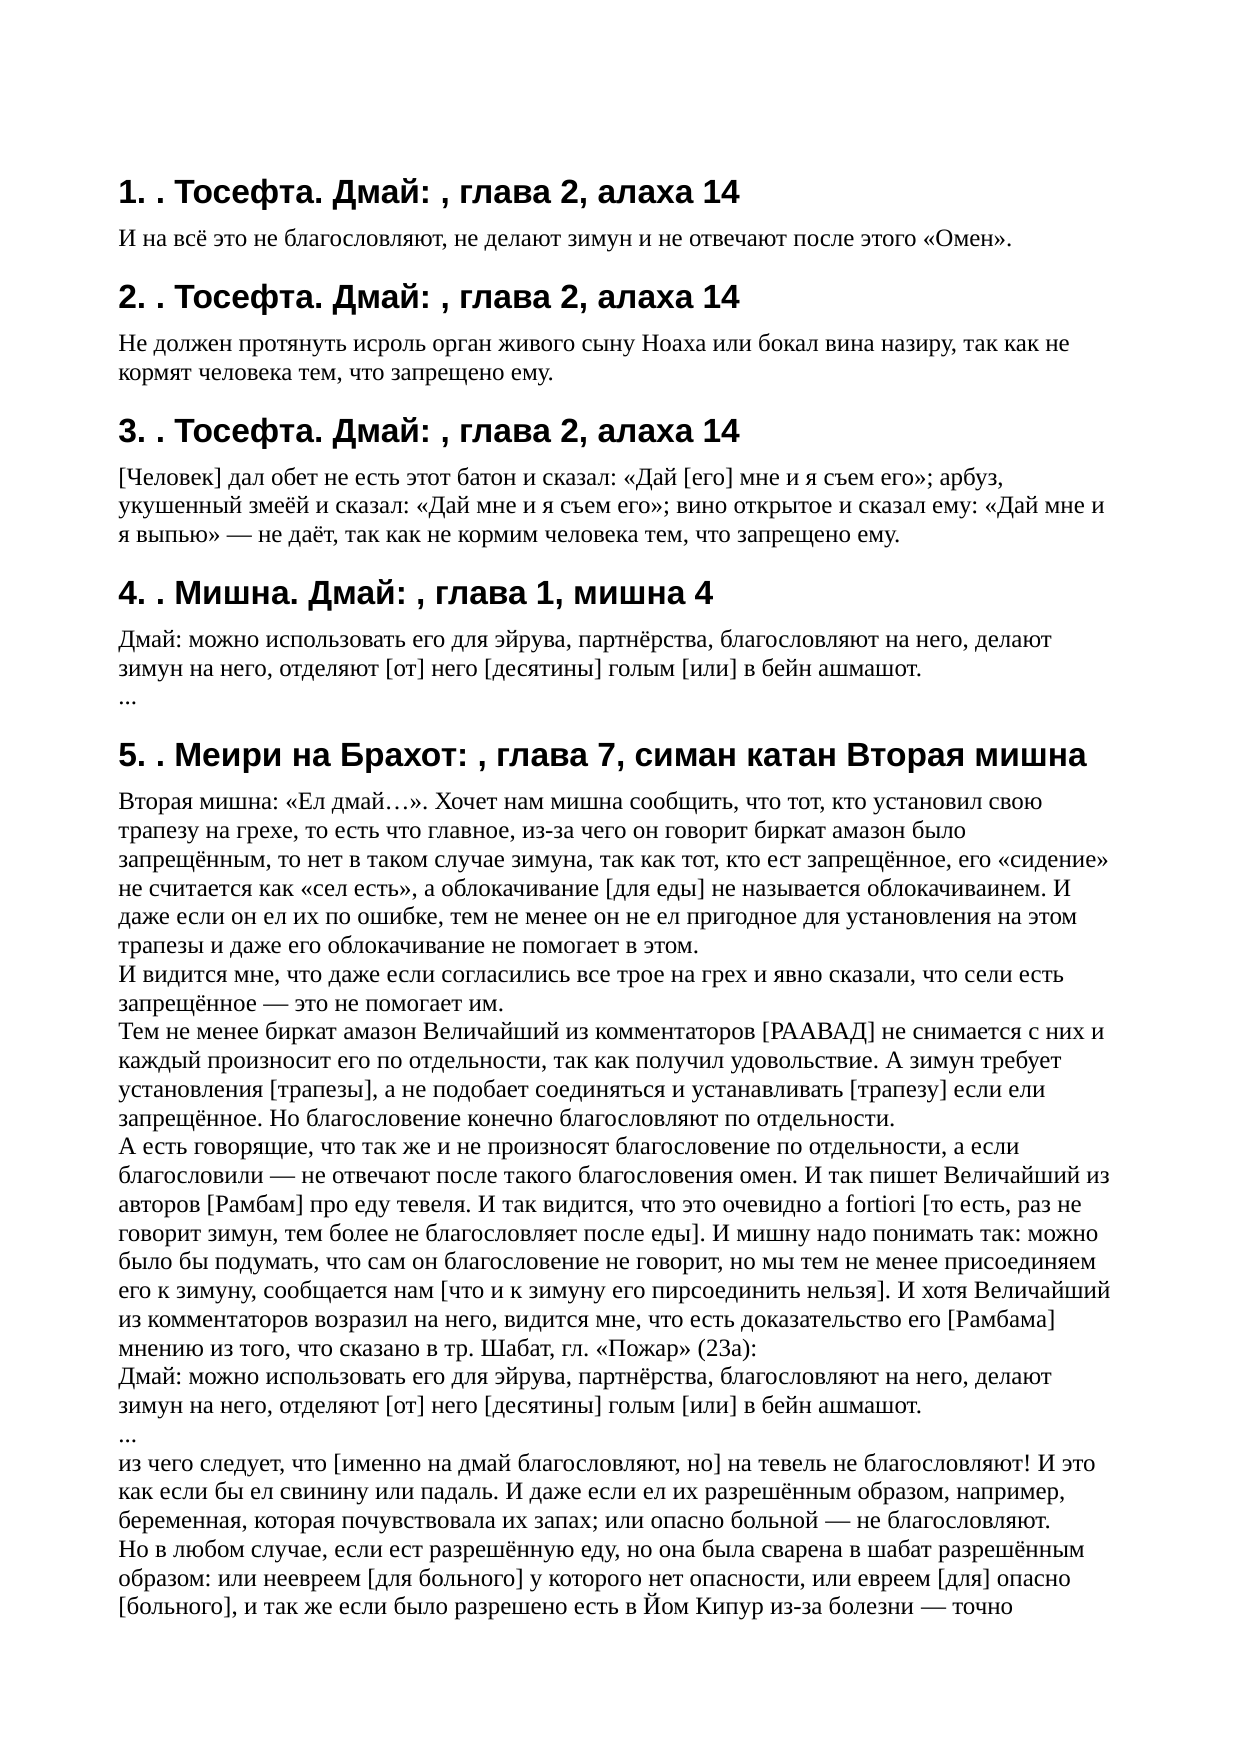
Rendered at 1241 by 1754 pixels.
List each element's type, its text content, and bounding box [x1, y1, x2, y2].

text Но в любом случае, если ест разрешённую еду, но она была сварена в шабат разрешённым образом: или неевреем [для больного] у которого нет опасности, или евреем [для] опасно [больного], и так же если было разрешено есть в Йом Кипур из-за болезни — точно благословляет. И есть те, кто с этим спорят, но их мнение не не кажется [правильным]. [118, 1297, 1122, 1412]
text из чего следует, что [именно на дмай благословляют, но] на тевель не благословляют! И это как если бы ел свинину или падаль. И даже если ел их разрешённым образом, например, беременная, которая почувствовала их запах; или опасно больной — не благословляют. [118, 1211, 1122, 1297]
text [Человек] дал обет не есть этот батон и сказал: «Дай [его] мне и я съем его»; арбуз, укушенный змеёй и сказал: «Дай мне и я съем его»; вино открытое и сказал ему: «Дай мне и я выпью» — не даёт, так как не кормим человека тем, что запрещено ему. [118, 319, 1122, 406]
text И видится мне, что даже если согласились все трое на грех и явно сказали, что сели есть запрещённое — это не помогает им. [118, 722, 1122, 779]
text Тем не менее биркат амазон Величайший из комментаторов [РААВАД] не снимается с них и каждый произносит его по отдельности, так как получил удовольствие. А зимун требует установления [трапезы], а не подобает соединяться и устанавливать [трапезу] если ели запрещённое. Но благословение конечно благословляют по отдельности. [118, 779, 1122, 894]
text Не должен протянуть исроль орган живого сыну Ноаха или бокал вина назиру, так как не кормят человека тем, что запрещено ему. [118, 1556, 1122, 1613]
subtitle . Меири на Брахот: , глава 7, симан катан Вторая мишна [118, 521, 1122, 549]
text ... [118, 492, 1122, 521]
text И в конце гл. 2 тр. Дмай сказали: [118, 1412, 1122, 1441]
text Дмай: можно использовать его для эйрува, партнёрства, благословляют на него, делают зимун на него, отделяют [от] него [десятины] голым [или] в бейн ашмашот. [118, 434, 1122, 492]
text Вторая мишна: «Ел дмай…». Хочет нам мишна сообщить, что тот, кто установил свою трапезу на грехе, то есть что главное, из-за чего он говорит биркат амазон было запрещённым, то нет в таком случае зимуна, так как тот, кто ест запрещённое, его «сидение» не считается как «сел есть», а облокачивание [для еды] не называется облокачиваинем. И даже если он ел их по ошибке, тем не менее он не ел пригодное для установления на этом трапезы и даже его облокачивание не помогает в этом. [118, 549, 1122, 722]
subtitle . Тосефта. Дмай: , глава 2, алаха 14 [118, 291, 1122, 319]
text А есть говорящие, что так же и не произносят благословение по отдельности, а если благословили — не отвечают после такого благословения омен. И так пишет Величайший из авторов [Рамбам] про еду тевеля. И так видится, что это очевидно a fortiori [то есть, раз не говорит зимун, тем более не благословляет после еды]. И мишну надо понимать так: можно было бы подумать, что сам он благословение не говорит, но мы тем не менее присоединяем его к зимуну, сообщается нам [что и к зимуну его пирсоединить нельзя]. И хотя Величайший из комментаторов возразил на него, видится мне, что есть доказательство его [Рамбама] мнению из того, что сказано в тр. Шабат, гл. «Пожар» (23а): [118, 894, 1122, 1124]
subtitle . Тосефта. Дмай: , глава 2, алаха 14 [118, 204, 1122, 233]
text Дмай: можно использовать его для эйрува, партнёрства, благословляют на него, делают зимун на него, отделяют [от] него [десятины] голым [или] в бейн ашмашот. [118, 1124, 1122, 1182]
text Не должен протянуть исроль орган живого сыну Ноаха или бокал вина назиру, так как не кормят человека тем, что запрещено ему. [118, 233, 1122, 291]
subtitle . Мишна. Дмай: , глава 1, мишна 4 [118, 406, 1122, 434]
text И на всё это не благословляют, не делают зимун и не отвечают после этого «Омен». [118, 176, 1122, 204]
text [Человек] дал обет не есть этот батон и сказал: «Дай [его] мне и я съем его»; арбуз, укушенный змеёй и сказал: «Дай мне и я съем его»; вино открытое и сказал ему: «Дай мне и я выпью» — не даёт, так как не кормим человека тем, что запрещено ему. [118, 1441, 1122, 1527]
text ... [118, 1182, 1122, 1211]
subtitle . Тосефта. Дмай: , глава 2, алаха 14 [118, 147, 1122, 176]
text И так же [118, 1527, 1122, 1556]
